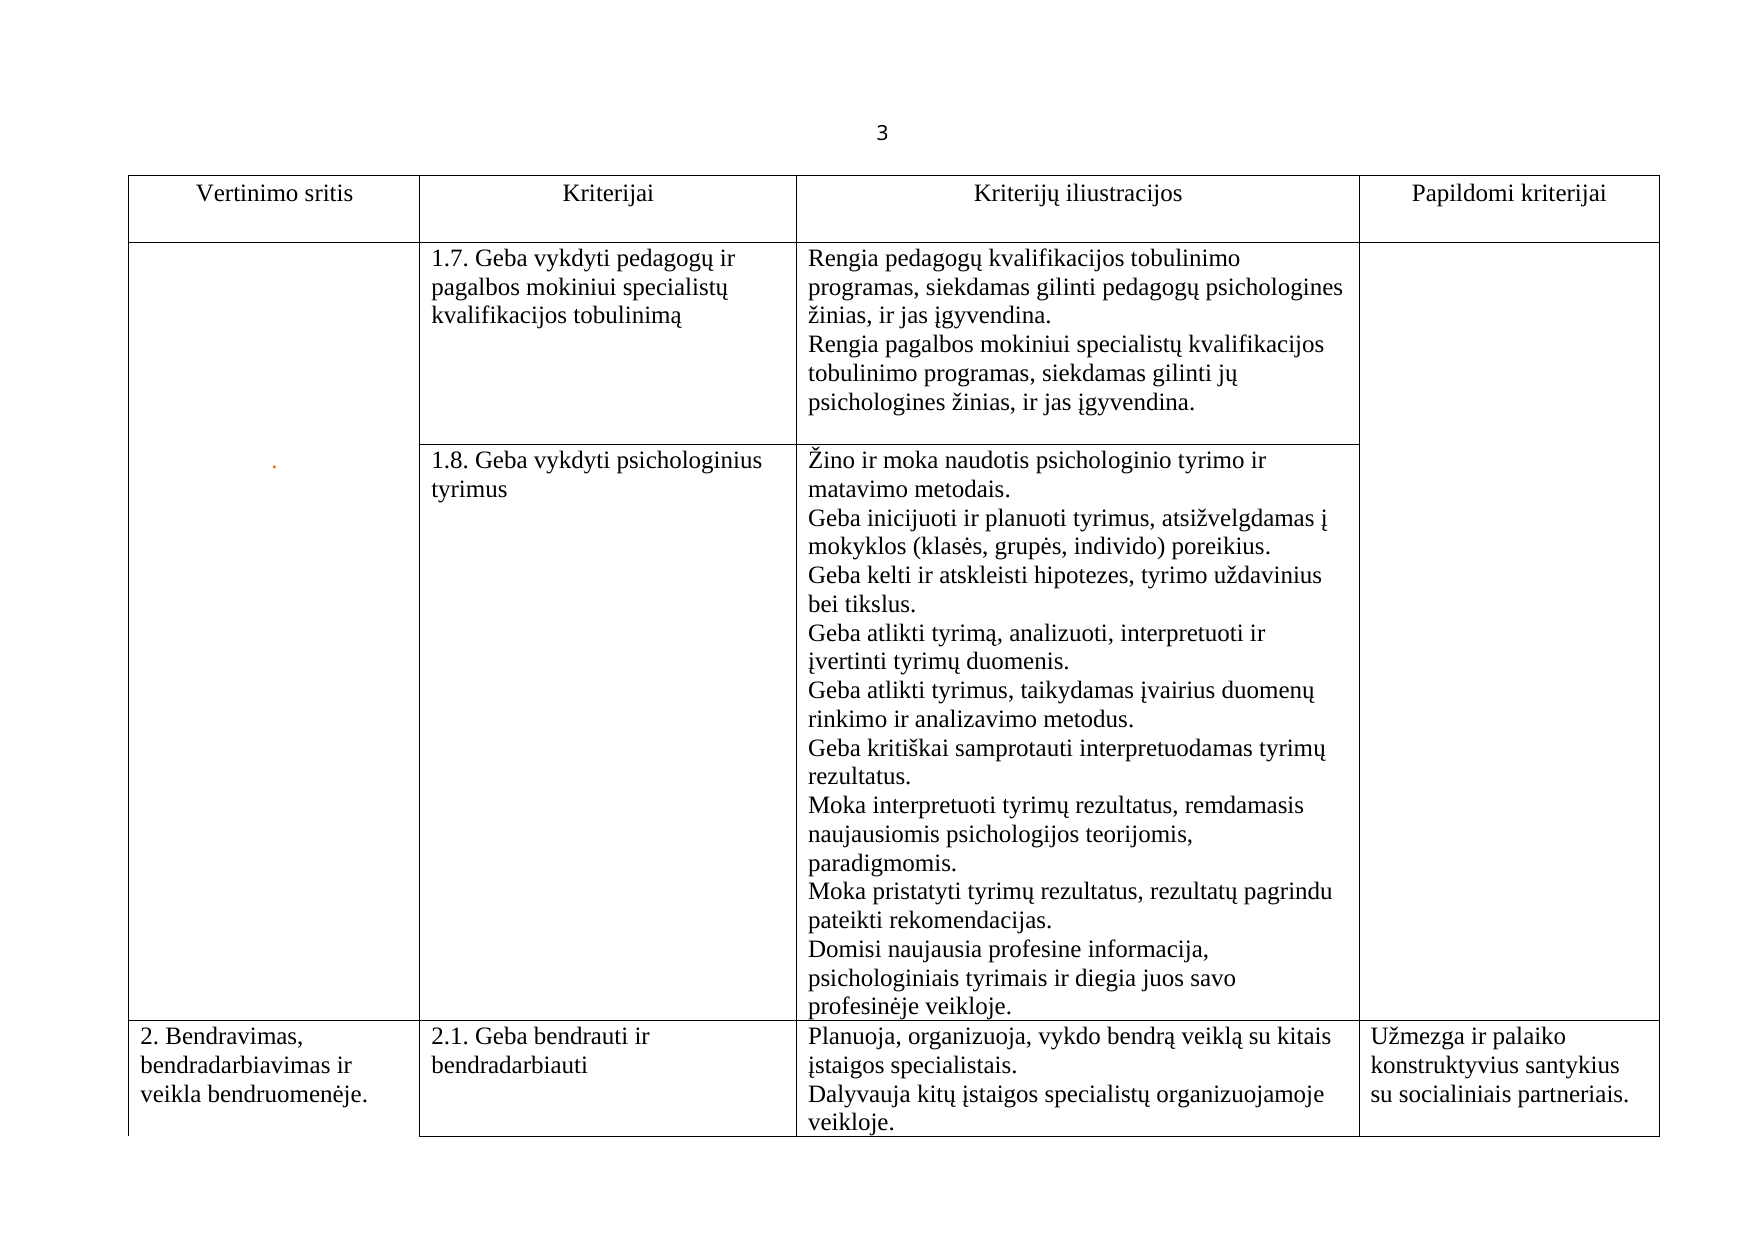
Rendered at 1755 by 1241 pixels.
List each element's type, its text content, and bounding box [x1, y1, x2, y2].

table_cell Rengia pedagogų kvalifikacijos tobulinimo programas, siekdamas gilinti pedagogų psichologines žinias, ir jas įgyvendina. Rengia pagalbos mokiniui specialistų kvalifikacijos tobulinimo programas, siekdamas gilinti jų psichologines žinias, ir jas įgyvendina. [797, 243, 1359, 444]
table_cell 2.1. Geba bendrauti ir bendradarbiauti [420, 1021, 796, 1136]
table_cell 1.8. Geba vykdyti psichologinius tyrimus [420, 445, 796, 1020]
table_cell 1.7. Geba vykdyti pedagogų ir pagalbos mokiniui specialistų kvalifikacijos tobulinimą [420, 243, 796, 444]
table_cell [1360, 243, 1659, 1020]
table_cell [129, 243, 419, 444]
table_cell . [129, 444, 419, 1020]
table_cell Žino ir moka naudotis psichologinio tyrimo ir matavimo metodais. Geba inicijuoti ir planuoti tyrimus, atsižvelgdamas į mokyklos (klasės, grupės, individo) poreikius. Geba kelti ir atskleisti hipotezes, tyrimo uždavinius bei tikslus. Geba atlikti tyrimą, analizuoti, interpretuoti ir įvertinti tyrimų duomenis. Geba atlikti tyrimus, taikydamas įvairius duomenų rinkimo ir analizavimo metodus. Geba kritiškai samprotauti interpretuodamas tyrimų rezultatus. Moka interpretuoti tyrimų rezultatus, remdamasis naujausiomis psichologijos teorijomis, paradigmomis. Moka pristatyti tyrimų rezultatus, rezultatų pagrindu pateikti rekomendacijas. Domisi naujausia profesine informacija, psichologiniais tyrimais ir diegia juos savo profesinėje veikloje. [797, 445, 1359, 1020]
table_header Vertinimo sritis [129, 176, 419, 242]
table_cell 2. Bendravimas, bendradarbiavimas ir veikla bendruomenėje. [129, 1021, 419, 1136]
table_cell Planuoja, organizuoja, vykdo bendrą veiklą su kitais įstaigos specialistais. Dalyvauja kitų įstaigos specialistų organizuojamoje veikloje. [797, 1021, 1359, 1136]
table_cell Užmezga ir palaiko konstruktyvius santykius su socialiniais partneriais. [1360, 1021, 1659, 1136]
table_header Kriterijai [420, 176, 796, 242]
table_header Papildomi kriterijai [1360, 176, 1659, 242]
table_header Kriterijų iliustracijos [797, 176, 1359, 242]
